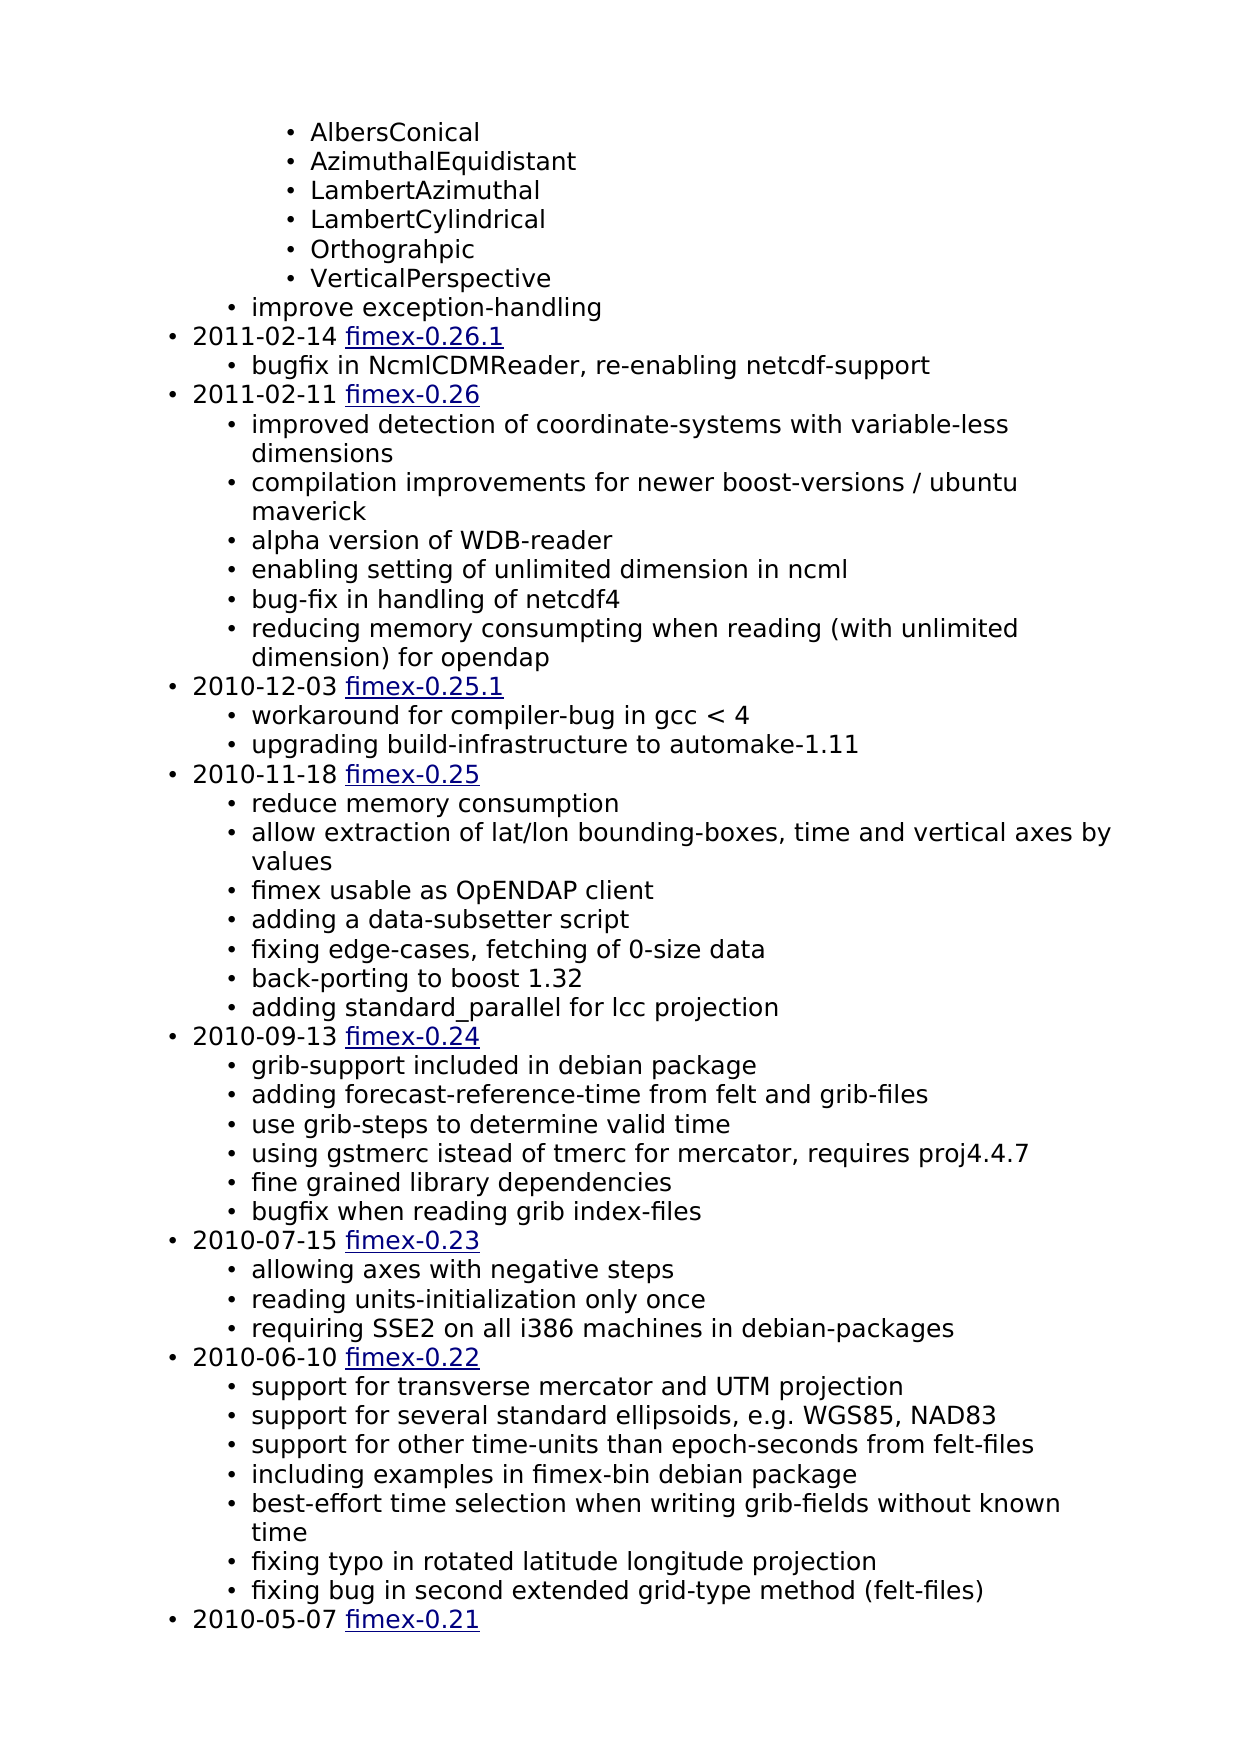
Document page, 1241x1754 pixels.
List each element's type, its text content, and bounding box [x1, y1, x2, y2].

list fixing typo in rotated latitude longitude projection [236, 1547, 1122, 1576]
list 2011-02-14 fimex-0.26.1 [177, 322, 1122, 351]
list 2010-07-15 fimex-0.23 [177, 1226, 1122, 1256]
list LambertCylindrical [295, 206, 1122, 235]
list reading units-initialization only once [236, 1285, 1122, 1314]
list 2011-02-11 fimex-0.26 [177, 381, 1122, 410]
list VerticalPerspective [295, 264, 1122, 293]
list using gstmerc istead of tmerc for mercator, requires proj4.4.7 [236, 1139, 1122, 1168]
list adding standard_parallel for lcc projection [236, 993, 1122, 1022]
list 2010-09-13 fimex-0.24 [177, 1022, 1122, 1051]
list fixing bug in second extended grid-type method (felt-files) [236, 1576, 1122, 1606]
list 2010-11-18 fimex-0.25 [177, 760, 1122, 789]
list fimex usable as OpENDAP client [236, 876, 1122, 906]
list reduce memory consumption [236, 789, 1122, 818]
list improve exception-handling [236, 293, 1122, 322]
list best-effort time selection when writing grib-fields without known time [236, 1489, 1122, 1547]
list enabling setting of unlimited dimension in ncml [236, 556, 1122, 585]
list fine grained library dependencies [236, 1168, 1122, 1197]
list allowing axes with negative steps [236, 1256, 1122, 1285]
list grib-support included in debian package [236, 1051, 1122, 1081]
list alpha version of WDB-reader [236, 526, 1122, 556]
list support for transverse mercator and UTM projection [236, 1372, 1122, 1401]
list improved detection of coordinate-systems with variable-less dimensions [236, 410, 1122, 468]
list including examples in fimex-bin debian package [236, 1460, 1122, 1489]
list support for other time-units than epoch-seconds from felt-files [236, 1431, 1122, 1460]
list AzimuthalEquidistant [295, 147, 1122, 176]
list 2010-06-10 fimex-0.22 [177, 1343, 1122, 1372]
list bugfix in NcmlCDMReader, re-enabling netcdf-support [236, 351, 1122, 381]
list support for several standard ellipsoids, e.g. WGS85, NAD83 [236, 1401, 1122, 1431]
list workaround for compiler-bug in gcc < 4 [236, 701, 1122, 731]
list 2010-05-07 fimex-0.21 [177, 1606, 1122, 1635]
list adding a data-subsetter script [236, 906, 1122, 935]
list reducing memory consumpting when reading (with unlimited dimension) for opendap [236, 614, 1122, 672]
list 2010-12-03 fimex-0.25.1 [177, 672, 1122, 701]
list fixing edge-cases, fetching of 0-size data [236, 935, 1122, 964]
list requiring SSE2 on all i386 machines in debian-packages [236, 1314, 1122, 1343]
list allow extraction of lat/lon bounding-boxes, time and vertical axes by values [236, 818, 1122, 876]
list use grib-steps to determine valid time [236, 1110, 1122, 1139]
list AlbersConical [295, 118, 1122, 147]
list back-porting to boost 1.32 [236, 964, 1122, 993]
list compilation improvements for newer boost-versions / ubuntu maverick [236, 468, 1122, 526]
list Orthograhpic [295, 235, 1122, 264]
list upgrading build-infrastructure to automake-1.11 [236, 731, 1122, 760]
list bugfix when reading grib index-files [236, 1197, 1122, 1226]
list adding forecast-reference-time from felt and grib-files [236, 1081, 1122, 1110]
list bug-fix in handling of netcdf4 [236, 585, 1122, 614]
list LambertAzimuthal [295, 176, 1122, 206]
